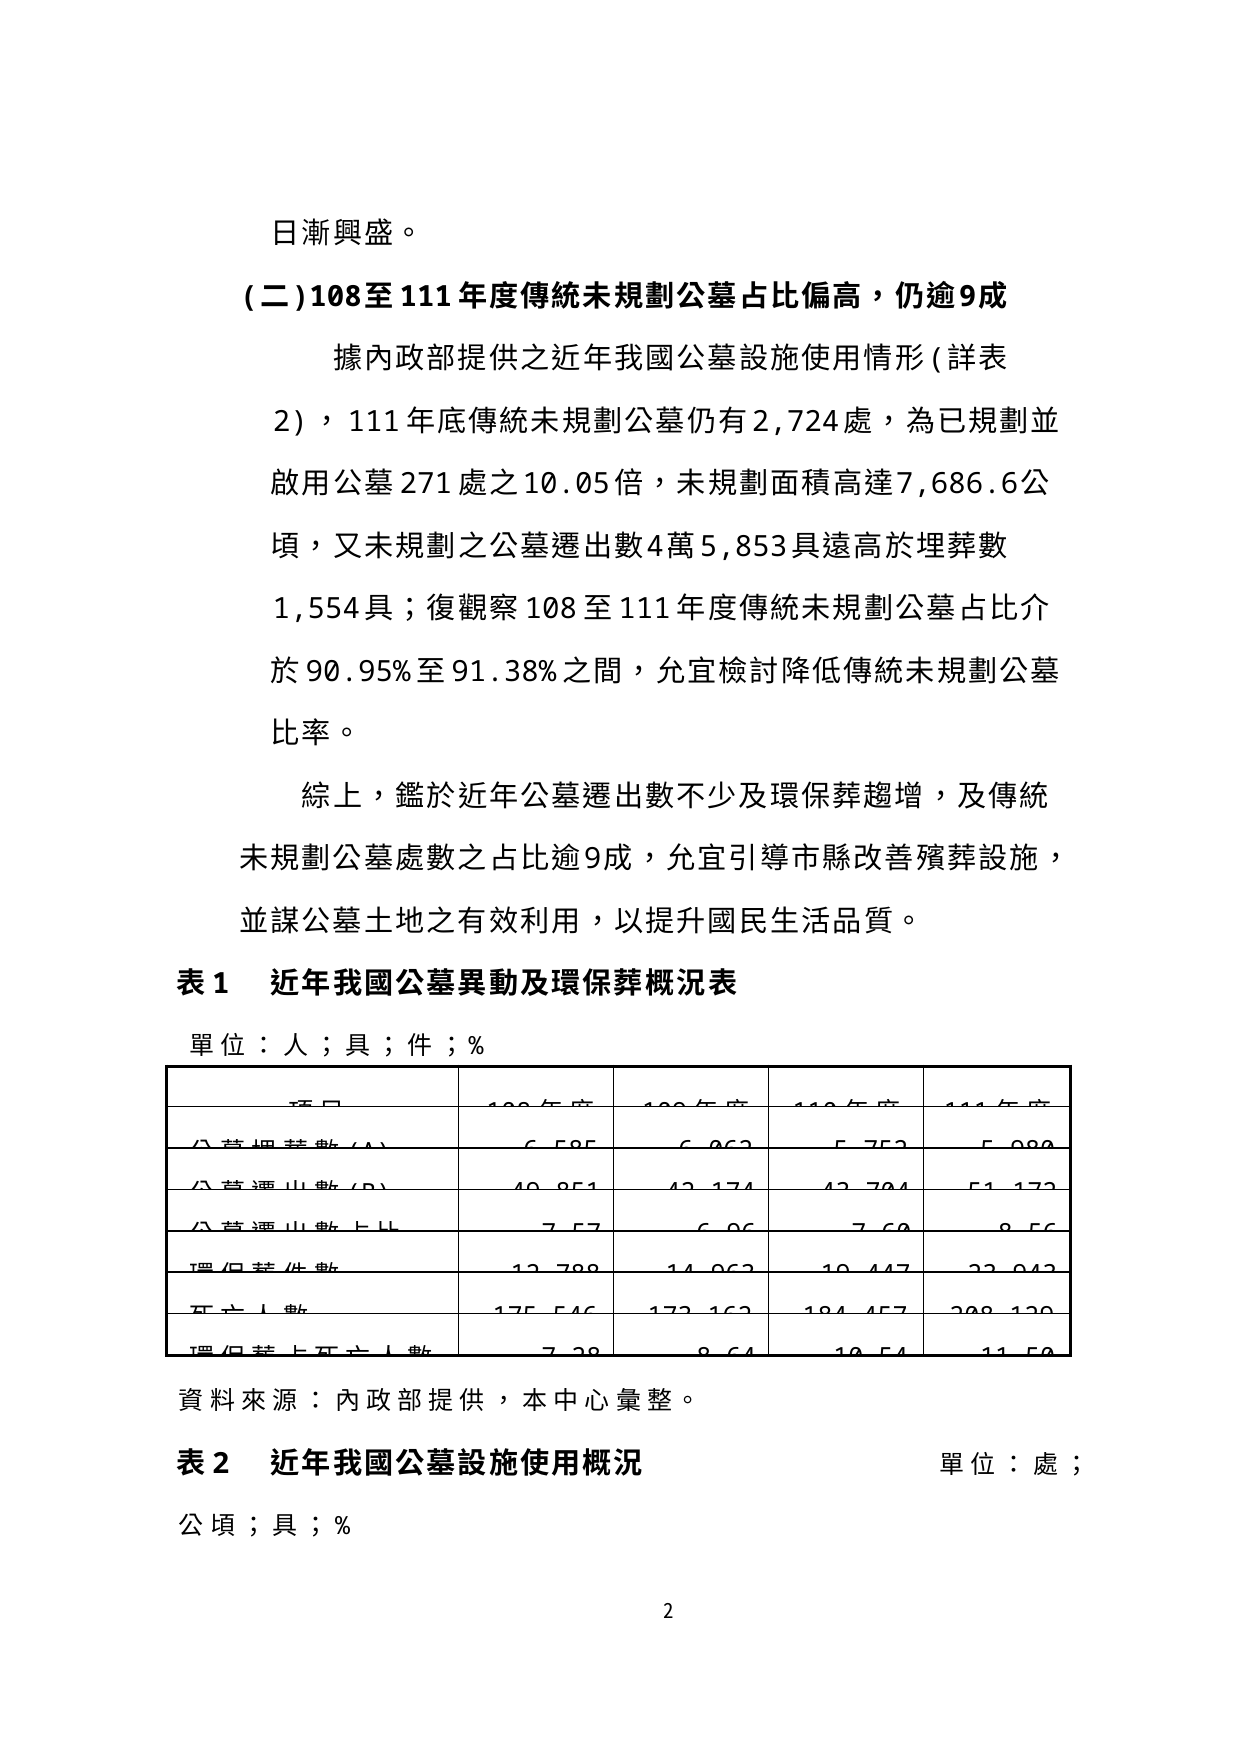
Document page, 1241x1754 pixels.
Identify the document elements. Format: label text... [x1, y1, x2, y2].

table_cell 5,980 [924, 1107, 1069, 1147]
table_cell 49,851 [459, 1149, 613, 1188]
text 資料來源：內政部提供，本中心彙整。 [161, 1357, 1061, 1419]
table_cell 12,788 [459, 1232, 613, 1271]
table_header 110年度 [769, 1068, 923, 1106]
table_cell 51,172 [924, 1149, 1069, 1188]
table_header 108年度 [459, 1068, 613, 1106]
table_cell 7.60 [769, 1190, 923, 1230]
text 表2 近年我國公墓設施使用概況 單位：處；公頃；具；% [176, 1419, 1072, 1544]
table_cell 10.54 [769, 1314, 923, 1354]
text 據內政部提供之108至111年度我國公墓異動及環保葬情形(詳表1)，公墓遷出數介於4萬2,174具至5萬1,172具之間，公墓埋葬數介於5,752具至6,585具之間，公墓遷出數為公墓埋葬數之6.96至8.56倍間，顯示公墓土地需求大幅減少；又環保葬件數自108年度之1萬2,788件增為111年度之2萬3,943件，增加1萬1,155件(增幅87.23%)，環保葬占死亡人數比率亦自108年度之7.28%增為111年度之11.50%，顯示國人採環保葬風氣日漸興盛。 [264, 189, 1061, 252]
table_cell 19,447 [769, 1232, 923, 1271]
table_cell 175,546 [459, 1273, 613, 1313]
table_cell 8.64 [614, 1314, 768, 1354]
text 表1 近年我國公墓異動及環保葬概況表 單位：人；具；件；% [176, 939, 1061, 1064]
table_cell 23,943 [924, 1232, 1069, 1271]
table_cell 8.56 [924, 1190, 1069, 1230]
table_cell 184,457 [769, 1273, 923, 1313]
table_cell 6,585 [459, 1107, 613, 1147]
table_header 項目 [168, 1068, 458, 1106]
table_cell 6,062 [614, 1107, 768, 1147]
table_cell 173,162 [614, 1273, 768, 1313]
table_cell 環保葬占死亡人數比率 [168, 1314, 458, 1354]
table_header 項目 [325, 1102, 338, 1106]
text 據內政部提供之近年我國公墓設施使用情形(詳表2)，111年底傳統未規劃公墓仍有2,724處，為已規劃並啟用公墓271處之10.05倍，未規劃面積高達7,686.6公頃，又未規劃之公墓遷出數4萬5,853具遠高於埋葬數1,554具；復觀察108至111年度傳統未規劃公墓占比介於90.95%至91.38%之間，允宜檢討降低傳統未規劃公墓比率。 [264, 314, 1061, 752]
table_header 109年度 [614, 1068, 768, 1106]
text 綜上，鑑於近年公墓遷出數不少及環保葬趨增，及傳統未規劃公墓處數之占比逾9成，允宜引導市縣改善殯葬設施，並謀公墓土地之有效利用，以提升國民生活品質。 [234, 752, 1061, 939]
table_cell 11.50 [924, 1314, 1069, 1354]
table_cell 環保葬件數 [168, 1232, 458, 1271]
table_cell 6.96 [614, 1190, 768, 1230]
table_cell 公墓遷出數(B) [168, 1149, 458, 1188]
table_cell 5,752 [769, 1107, 923, 1147]
table_cell 公墓遷出數占比(B/A) [168, 1190, 458, 1230]
table_cell 死亡人數 [168, 1273, 458, 1313]
table_cell 7.57 [459, 1190, 613, 1230]
text (二)108至111年度傳統未規劃公墓占比偏高，仍逾9成 [234, 252, 1061, 314]
table_cell 公墓埋葬數(A) [168, 1107, 458, 1147]
table_header 111年度 [924, 1068, 1069, 1106]
table_cell 7.28 [459, 1314, 613, 1354]
table_cell 43,704 [769, 1149, 923, 1188]
table_cell 42,174 [614, 1149, 768, 1188]
table_cell 208,129 [924, 1273, 1069, 1313]
table_cell 14,963 [614, 1232, 768, 1271]
